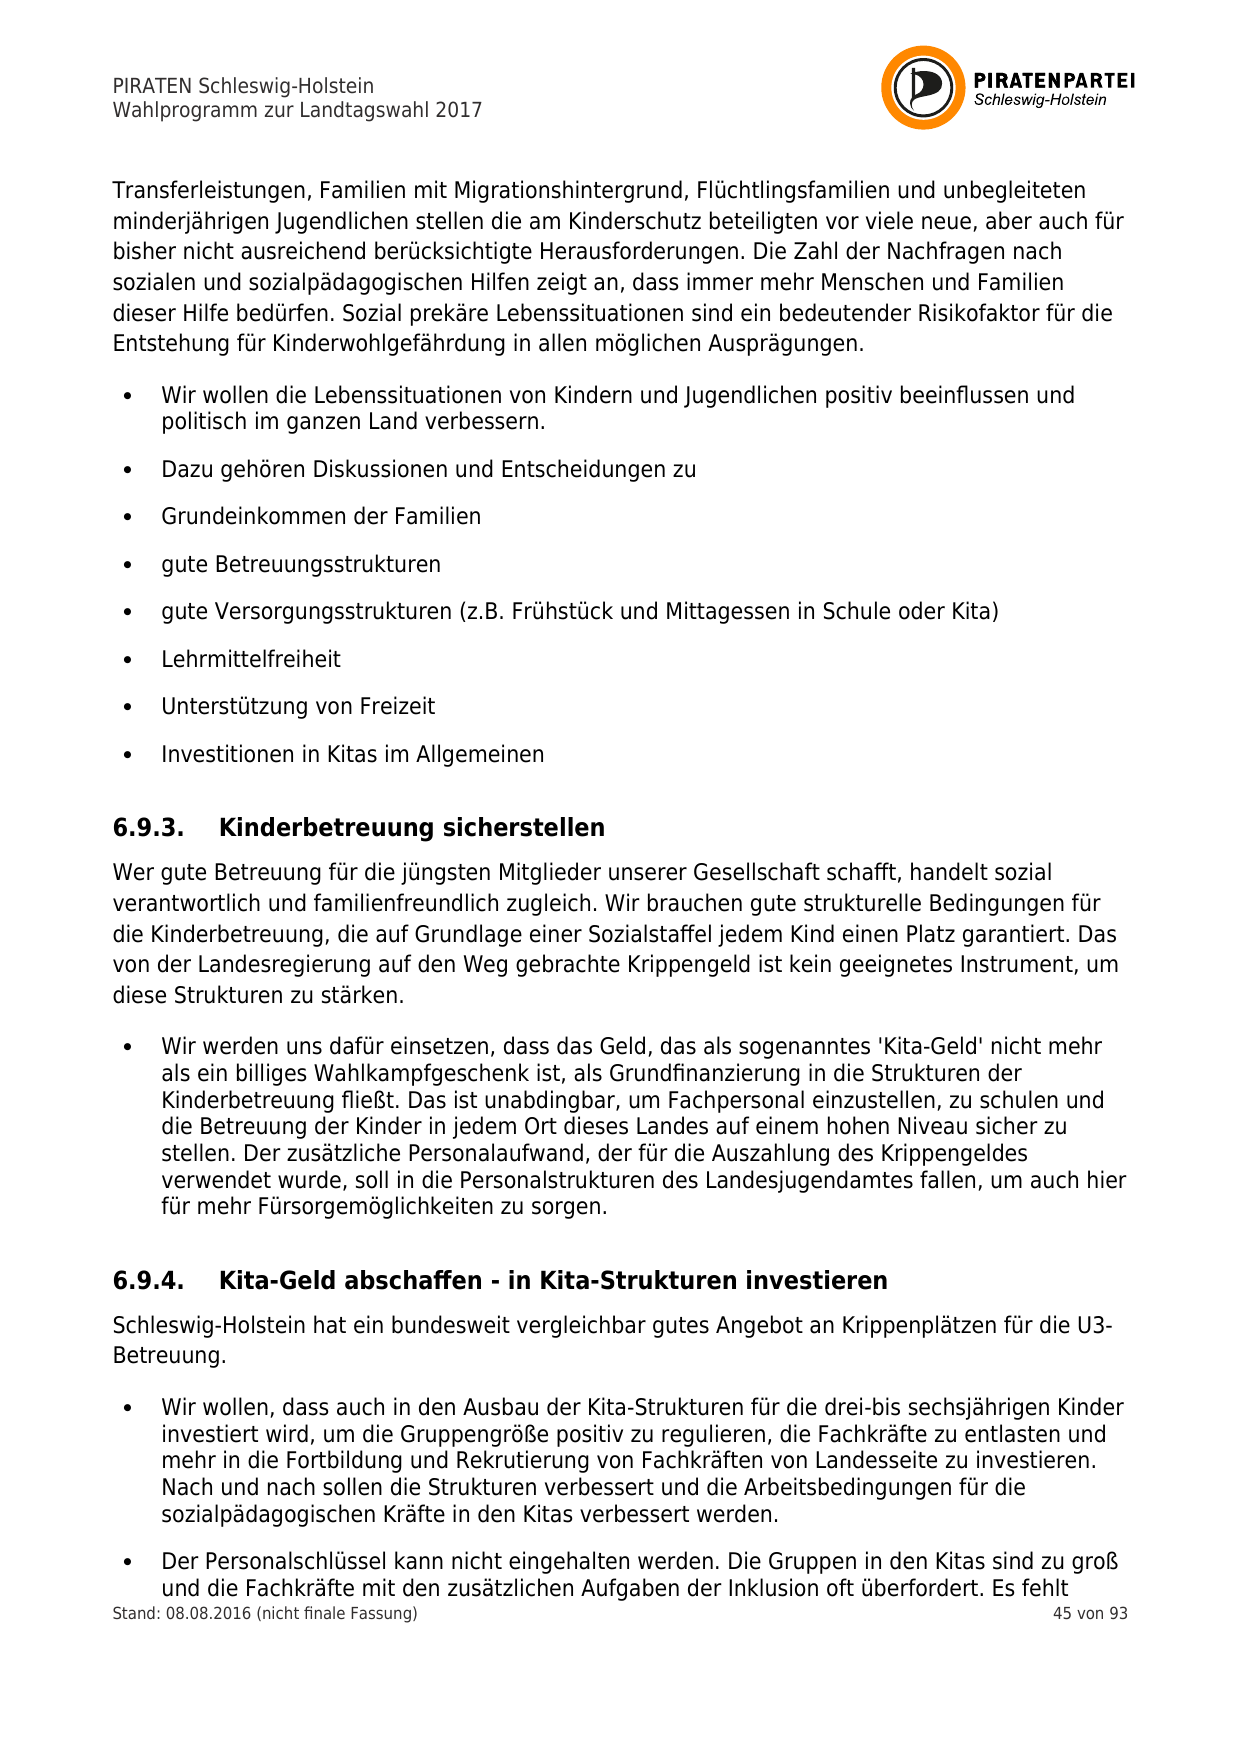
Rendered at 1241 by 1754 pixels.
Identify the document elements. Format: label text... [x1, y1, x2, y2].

text Wer gute Betreuung für die jüngsten Mitglieder unserer Gesellschaft schafft, handelt sozial verantwortlich und familienfreundlich zugleich. Wir brauchen gute strukturelle Bedingungen für die Kinderbetreuung, die auf Grundlage einer Sozialstaffel jedem Kind einen Platz garantiert. Das von der Landesregierung auf den Weg gebrachte Krippengeld ist kein geeignetes Instrument, um diese Strukturen zu stärken. [112, 859, 1128, 1009]
list Der Personalschlüssel kann nicht eingehalten werden. Die Gruppen in den Kitas sind zu groß und die Fachkräfte mit den zusätzlichen Aufgaben der Inklusion oft überfordert. Es fehlt [124, 1548, 1128, 1602]
list Kinderbetreuung sicherstellen [112, 813, 1128, 843]
list Lehrmittelfreiheit [124, 646, 1128, 673]
list Investitionen in Kitas im Allgemeinen [124, 741, 1128, 768]
list Unterstützung von Freizeit [124, 693, 1128, 720]
list Grundeinkommen der Familien [124, 503, 1128, 530]
list Wir wollen die Lebenssituationen von Kindern und Jugendlichen positiv beeinflussen und politisch im ganzen Land verbessern. [124, 382, 1128, 435]
list Kita-Geld abschaffen - in Kita-Strukturen investieren [112, 1266, 1128, 1295]
list gute Versorgungsstrukturen (z.B. Frühstück und Mittagessen in Schule oder Kita) [124, 598, 1128, 625]
list Wir wollen, dass auch in den Ausbau der Kita-Strukturen für die drei-bis sechsjährigen Kinder investiert wird, um die Gruppengröße positiv zu regulieren, die Fachkräfte zu entlasten und mehr in die Fortbildung und Rekrutierung von Fachkräften von Landesseite zu investieren. Nach und nach sollen die Strukturen verbessert und die Arbeitsbedingungen für die sozialpädagogischen Kräfte in den Kitas verbessert werden. [124, 1394, 1128, 1527]
text Transferleistungen, Familien mit Migrationshintergrund, Flüchtlingsfamilien und unbegleiteten minderjährigen Jugendlichen stellen die am Kinderschutz beteiligten vor viele neue, aber auch für bisher nicht ausreichend berücksichtigte Herausforderungen. Die Zahl der Nachfragen nach sozialen und sozialpädagogischen Hilfen zeigt an, dass immer mehr Menschen und Familien dieser Hilfe bedürfen. Sozial prekäre Lebenssituationen sind ein bedeutender Risikofaktor für die Entstehung für Kinderwohlgefährdung in allen möglichen Ausprägungen. [112, 177, 1128, 357]
list Dazu gehören Diskussionen und Entscheidungen zu [124, 456, 1128, 483]
list Wir werden uns dafür einsetzen, dass das Geld, das als sogenanntes 'Kita-Geld' nicht mehr als ein billiges Wahlkampfgeschenk ist, als Grundfinanzierung in die Strukturen der Kinderbetreuung fließt. Das ist unabdingbar, um Fachpersonal einzustellen, zu schulen und die Betreuung der Kinder in jedem Ort dieses Landes auf einem hohen Niveau sicher zu stellen. Der zusätzliche Personalaufwand, der für die Auszahlung des Krippengeldes verwendet wurde, soll in die Personalstrukturen des Landesjugendamtes fallen, um auch hier für mehr Fürsorgemöglichkeiten zu sorgen. [124, 1033, 1128, 1220]
text Schleswig-Holstein hat ein bundesweit vergleichbar gutes Angebot an Krippenplätzen für die U3-Betreuung. [112, 1312, 1128, 1369]
list gute Betreuungsstrukturen [124, 551, 1128, 578]
